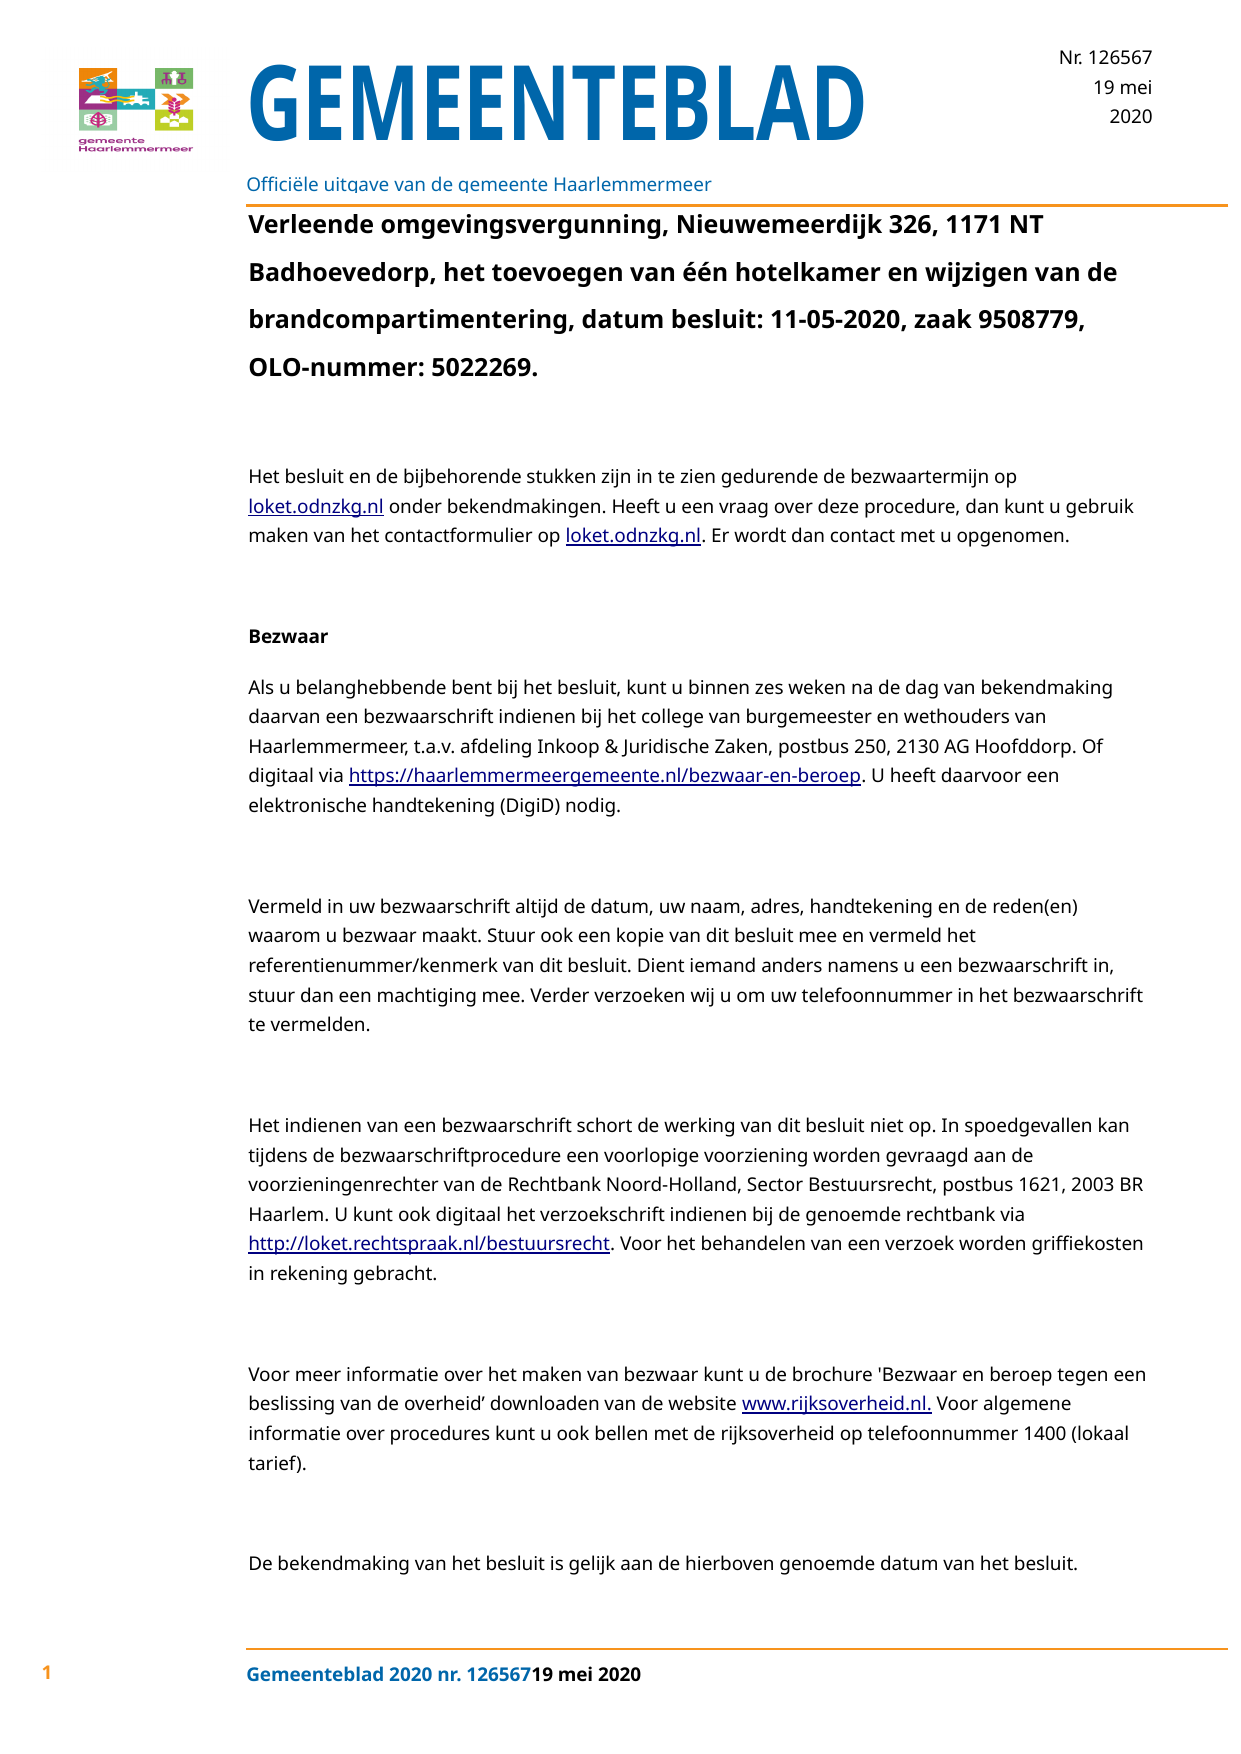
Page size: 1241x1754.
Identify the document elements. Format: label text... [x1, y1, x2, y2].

text Verleende omgevingsvergunning, Nieuwemeerdijk 326, 1171 NT Badhoevedorp, het toevoegen van één hotelkamer en wijzigen van de brandcompartimentering, datum besluit: 11-05-2020, zaak 9508779, OLO-nummer: 5022269. [248, 207, 1152, 384]
text De bekendmaking van het besluit is gelijk aan de hierboven genoemde datum van het besluit. [248, 1551, 1152, 1576]
text Het indienen van een bezwaarschrift schort de werking van dit besluit niet op. In spoedgevallen kan tijdens de bezwaarschriftprocedure een voorlopige voorziening worden gevraagd aan de voorzieningenrechter van de Rechtbank Noord-Holland, Sector Bestuursrecht, postbus 1621, 2003 BR Haarlem. U kunt ook digitaal het verzoekschrift indienen bij de genoemde rechtbank via http://loket.rechtspraak.nl/bestuursrecht. Voor het behandelen van een verzoek worden griffiekosten in rekening gebracht. [248, 1112, 1152, 1286]
text Vermeld in uw bezwaarschrift altijd de datum, uw naam, adres, handtekening en de reden(en) waarom u bezwaar maakt. Stuur ook een kopie van dit besluit mee en vermeld het referentienummer/kenmerk van dit besluit. Dient iemand anders namens u een bezwaarschrift in, stuur dan een machtiging mee. Verder verzoeken wij u om uw telefoonnummer in het bezwaarschrift te vermelden. [248, 893, 1152, 1037]
text Het besluit en de bijbehorende stukken zijn in te zien gedurende de bezwaartermijn op loket.odnzkg.nl onder bekendmakingen. Heeft u een vraag over deze procedure, dan kunt u gebruik maken van het contactformulier op loket.odnzkg.nl. Er wordt dan contact met u opgenomen. [248, 463, 1152, 548]
text Voor meer informatie over het maken van bezwaar kunt u de brochure 'Bezwaar en beroep tegen een beslissing van de overheid’ downloaden van de website www.rijksoverheid.nl. Voor algemene informatie over procedures kunt u ook bellen met de rijksoverheid op telefoonnummer 1400 (lokaal tarief). [248, 1361, 1152, 1476]
picture [41, 47, 231, 172]
text Als u belanghebbende bent bij het besluit, kunt u binnen zes weken na de dag van bekendmaking daarvan een bezwaarschrift indienen bij het college van burgemeester en wethouders van Haarlemmermeer, t.a.v. afdeling Inkoop & Juridische Zaken, postbus 250, 2130 AG Hoofddorp. Of digitaal via https://haarlemmermeergemeente.nl/bezwaar-en-beroep. U heeft daarvoor een elektronische handtekening (DigiD) nodig. [248, 674, 1152, 818]
text Bezwaar [248, 623, 1152, 649]
